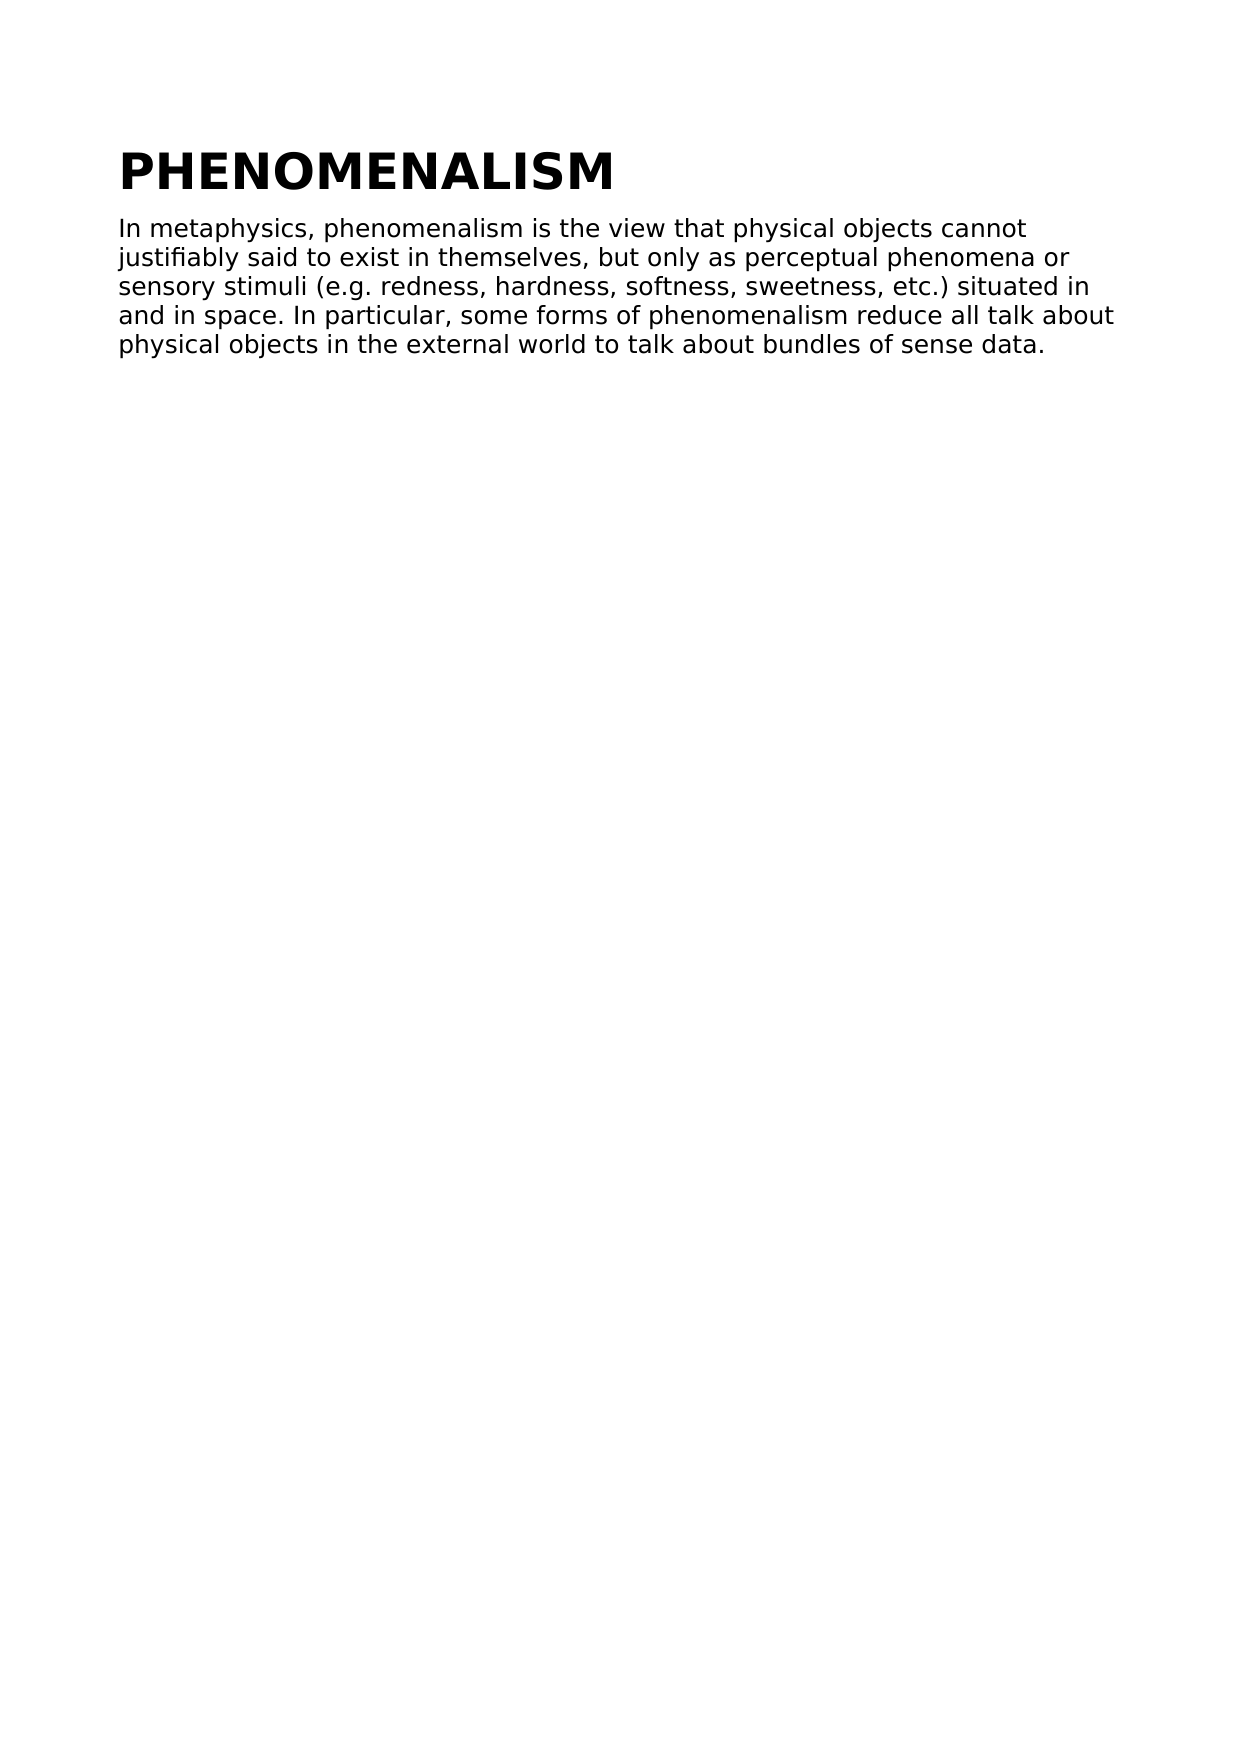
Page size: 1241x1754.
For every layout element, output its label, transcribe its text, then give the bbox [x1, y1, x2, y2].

subtitle PHENOMENALISM [118, 143, 1122, 201]
text In metaphysics, phenomenalism is the view that physical objects cannot justifiably said to exist in themselves, but only as perceptual phenomena or sensory stimuli (e.g. redness, hardness, softness, sweetness, etc.) situated in and in space. In particular, some forms of phenomenalism reduce all talk about physical objects in the external world to talk about bundles of sense data. [118, 214, 1122, 360]
